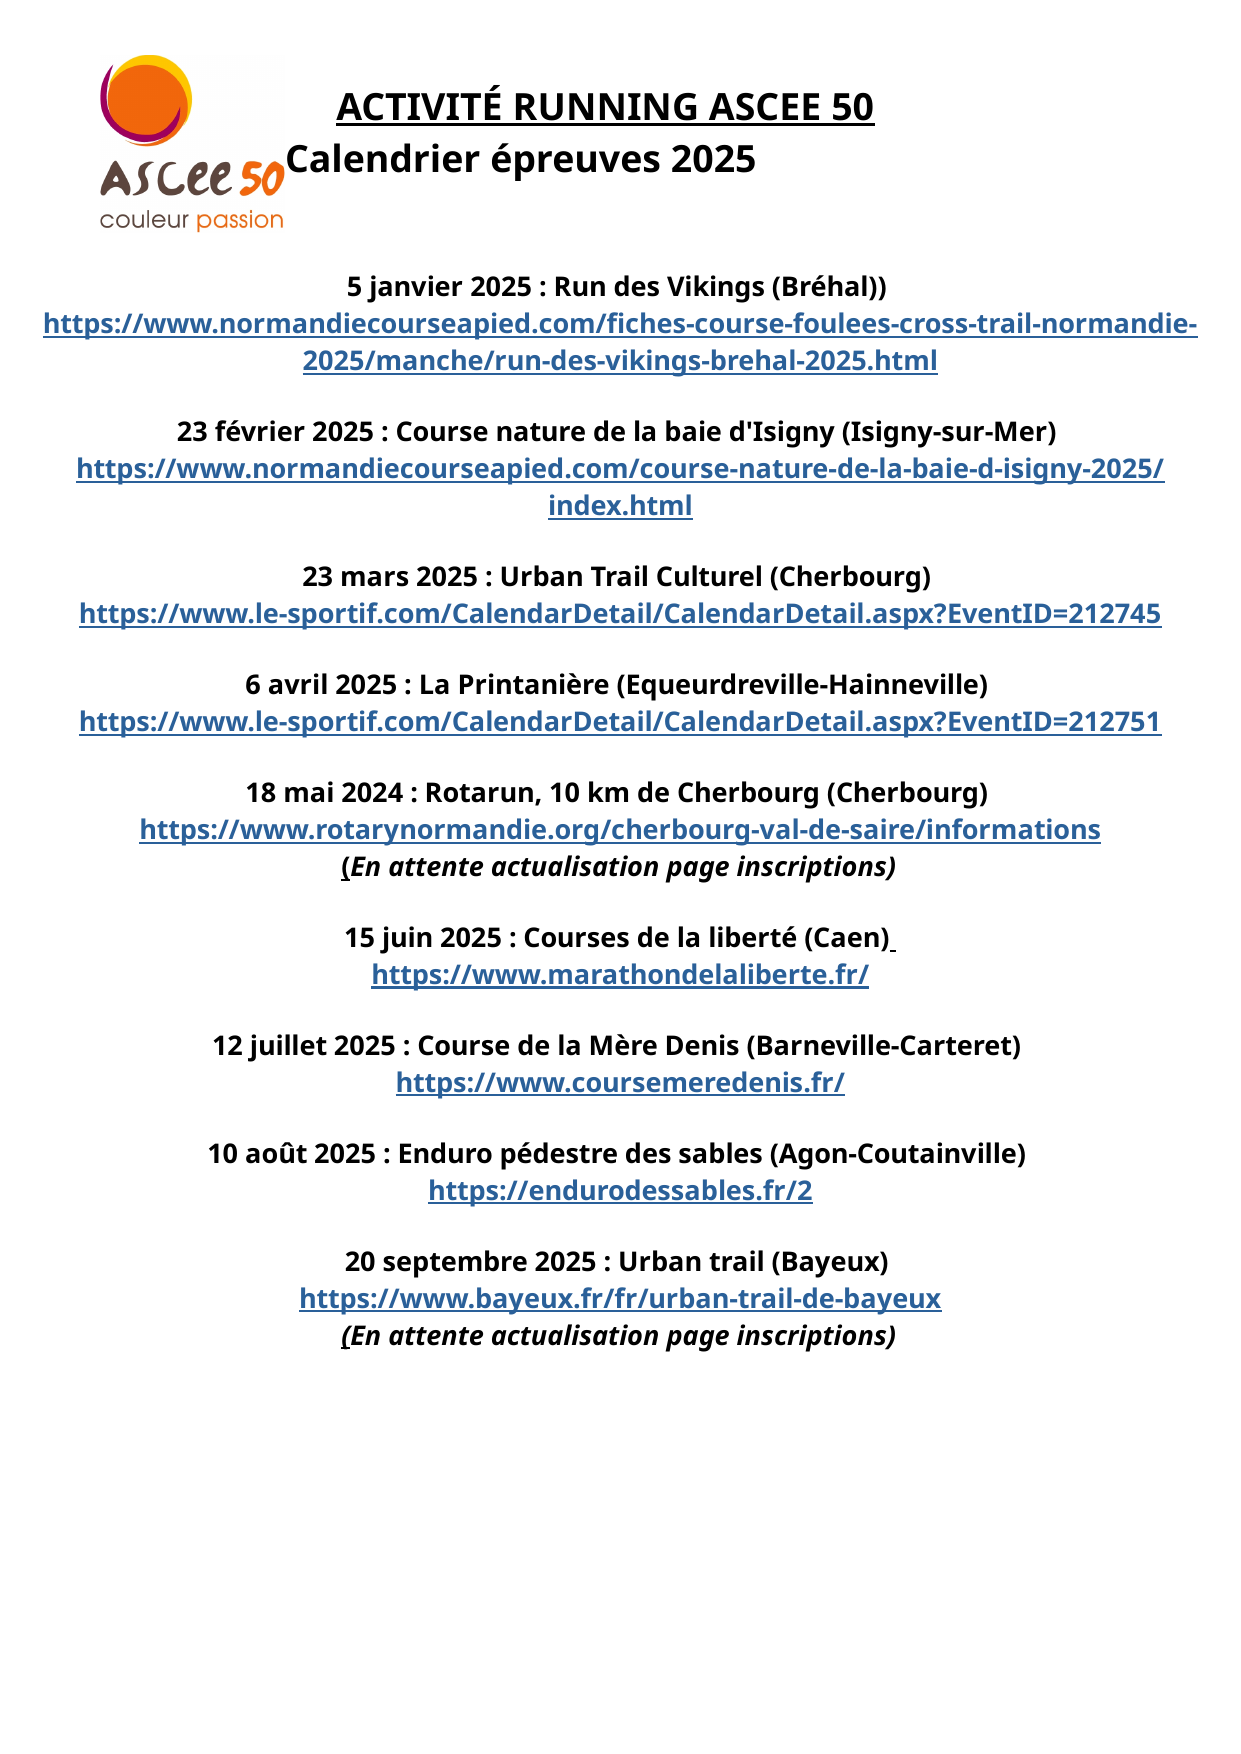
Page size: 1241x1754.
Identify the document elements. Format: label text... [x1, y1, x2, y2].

text 15 juin 2025 : Courses de la liberté (Caen) https://www.marathondelaliberte.fr/ [29, 918, 1211, 992]
text 5 janvier 2025 : Run des Vikings (Bréhal)) https://www.normandiecourseapied.com/fiches-course-foulees-cross-trail-normandie-2025/manche/run-des-vikings-brehal-2025.html [29, 268, 1211, 379]
text 18 mai 2024 : Rotarun, 10 km de Cherbourg (Cherbourg) [29, 773, 1211, 811]
text 12 juillet 2025 : Course de la Mère Denis (Barneville-Carteret) https://www.coursemeredenis.fr/ [29, 1026, 1211, 1100]
text 23 mars 2025 : Urban Trail Culturel (Cherbourg) https://www.le-sportif.com/CalendarDetail/CalendarDetail.aspx?EventID=212745 [29, 558, 1211, 632]
text 6 avril 2025 : La Printanière (Equeurdreville-Hainneville) https://www.le-sportif.com/CalendarDetail/CalendarDetail.aspx?EventID=212751 [29, 666, 1211, 739]
text 10 août 2025 : Enduro pédestre des sables (Agon-Coutainville) https://endurodessables.fr/2 [29, 1134, 1211, 1208]
text https://www.bayeux.fr/fr/urban-trail-de-bayeux [29, 1279, 1211, 1316]
picture [100, 55, 285, 233]
text 20 septembre 2025 : Urban trail (Bayeux) [29, 1242, 1211, 1279]
text [29, 76, 100, 183]
text https://www.rotarynormandie.org/cherbourg-val-de-saire/informations (En attente actualisation page inscriptions) [29, 811, 1211, 884]
text ACTIVITÉ RUNNING ASCEE 50 Calendrier épreuves 2025 [285, 76, 1211, 183]
text 23 février 2025 : Course nature de la baie d'Isigny (Isigny-sur-Mer) https://www.normandiecourseapied.com/course-nature-de-la-baie-d-isigny-2025/index.html [29, 413, 1211, 524]
text (En attente actualisation page inscriptions) [29, 1316, 1211, 1353]
